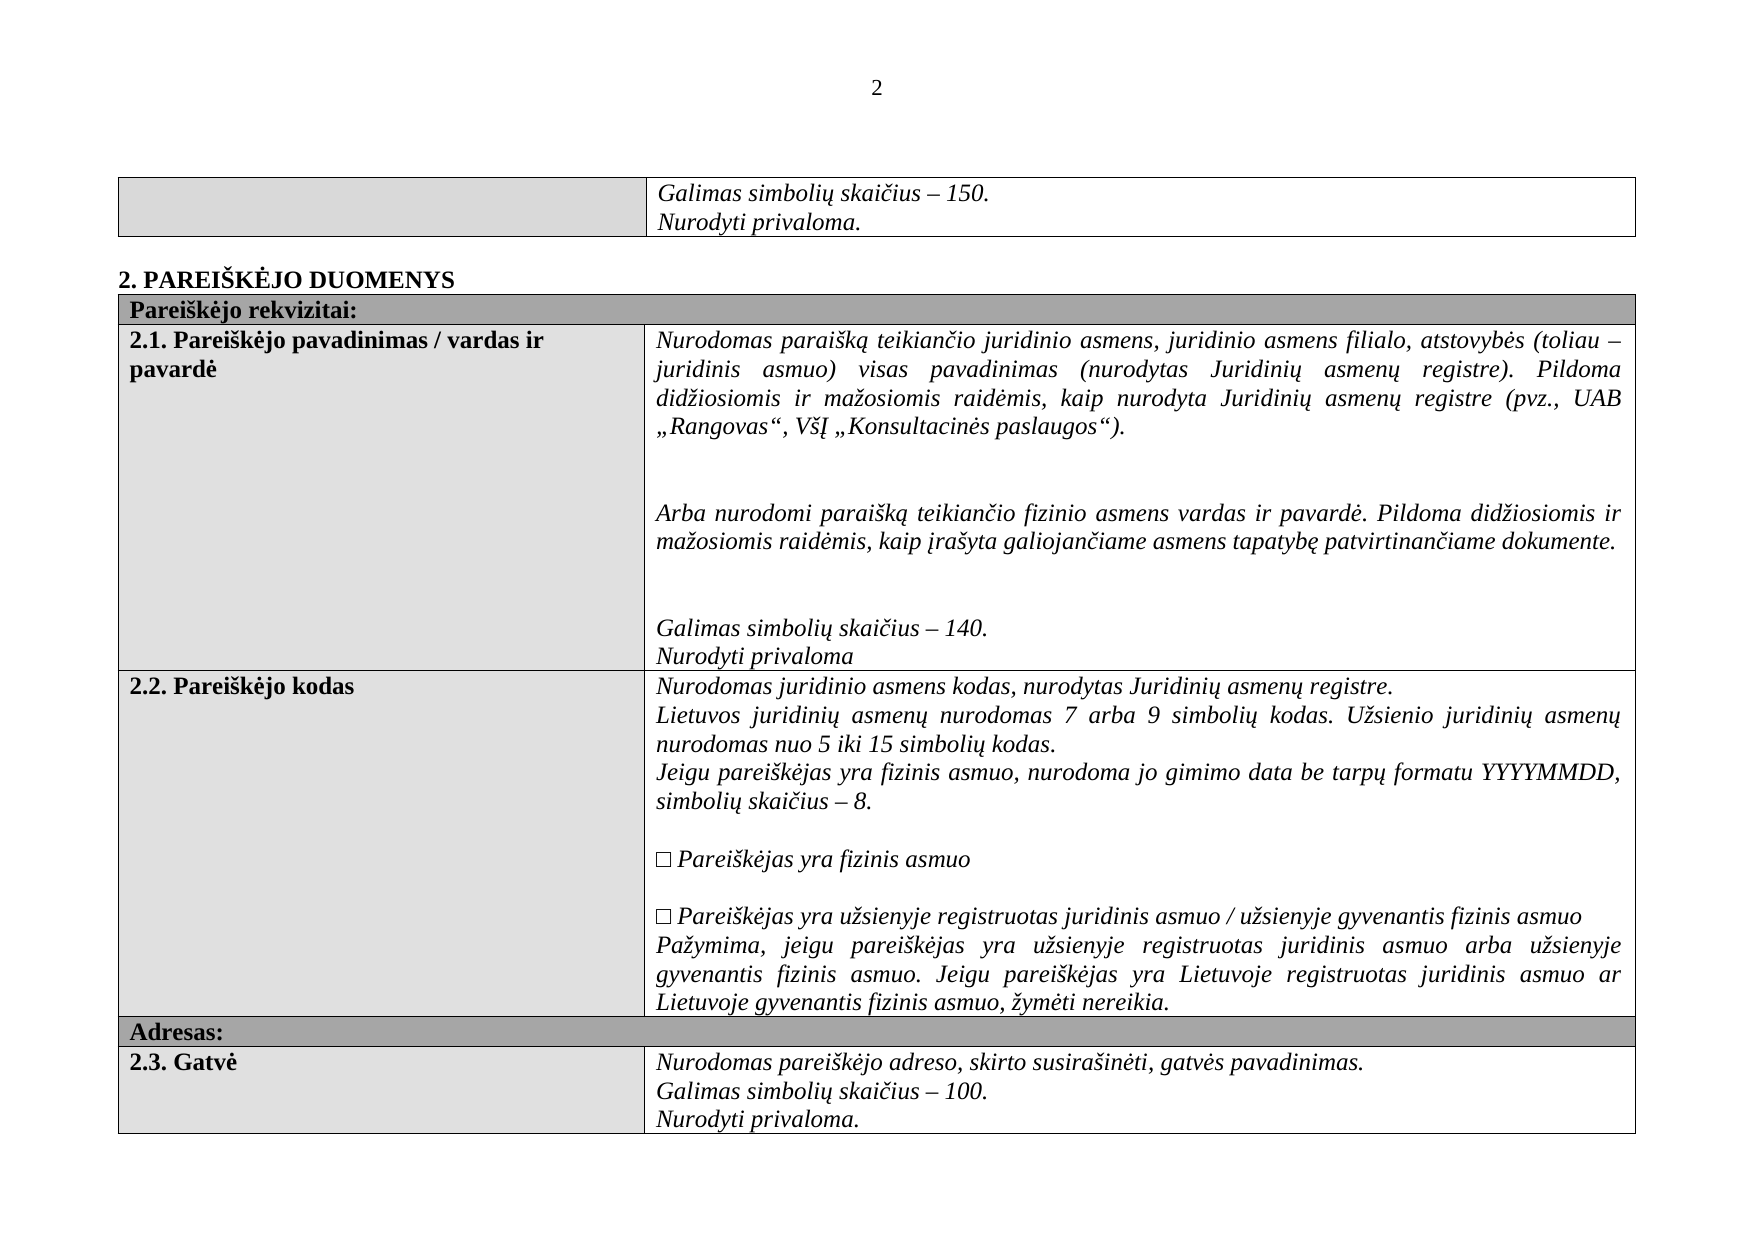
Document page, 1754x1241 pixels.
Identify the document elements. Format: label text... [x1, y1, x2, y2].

table_cell Galimas simbolių skaičius – 150. Nurodyti privaloma. [647, 178, 1635, 236]
table_cell [119, 178, 646, 236]
table_header Pareiškėjo rekvizitai: [119, 295, 1635, 324]
table_cell Nurodomas paraišką teikiančio juridinio asmens, juridinio asmens filialo, atstovybės (toliau – juridinis asmuo) visas pavadinimas (nurodytas Juridinių asmenų registre). Pildoma didžiosiomis ir mažosiomis raidėmis, kaip nurodyta Juridinių asmenų registre (pvz., UAB „Rangovas“, VšĮ „Konsultacinės paslaugos“). Arba nurodomi paraišką teikiančio fizinio asmens vardas ir pavardė. Pildoma didžiosiomis ir mažosiomis raidėmis, kaip įrašyta galiojančiame asmens tapatybę patvirtinančiame dokumente. Galimas simbolių skaičius – 140. Nurodyti privaloma [645, 325, 1635, 670]
table_cell 2.3. Gatvė [119, 1047, 644, 1133]
table_cell Nurodomas pareiškėjo adreso, skirto susirašinėti, gatvės pavadinimas. Galimas simbolių skaičius – 100. Nurodyti privaloma. [645, 1047, 1635, 1133]
table_cell Nurodomas juridinio asmens kodas, nurodytas Juridinių asmenų registre. Lietuvos juridinių asmenų nurodomas 7 arba 9 simbolių kodas. Užsienio juridinių asmenų nurodomas nuo 5 iki 15 simbolių kodas. Jeigu pareiškėjas yra fizinis asmuo, nurodoma jo gimimo data be tarpų formatu YYYYMMDD, simbolių skaičius – 8. □ Pareiškėjas yra fizinis asmuo □ Pareiškėjas yra užsienyje registruotas juridinis asmuo / užsienyje gyvenantis fizinis asmuo Pažymima, jeigu pareiškėjas yra užsienyje registruotas juridinis asmuo arba užsienyje gyvenantis fizinis asmuo. Jeigu pareiškėjas yra Lietuvoje registruotas juridinis asmuo ar Lietuvoje gyvenantis fizinis asmuo, žymėti nereikia. [645, 671, 1635, 1016]
text 2. PAREIŠKĖJO DUOMENYS [118, 266, 1636, 294]
table_cell 2.1. Pareiškėjo pavadinimas / vardas ir pavardė [119, 325, 644, 670]
table_cell Adresas: [119, 1017, 1635, 1046]
table_cell 2.2. Pareiškėjo kodas [119, 671, 644, 1016]
